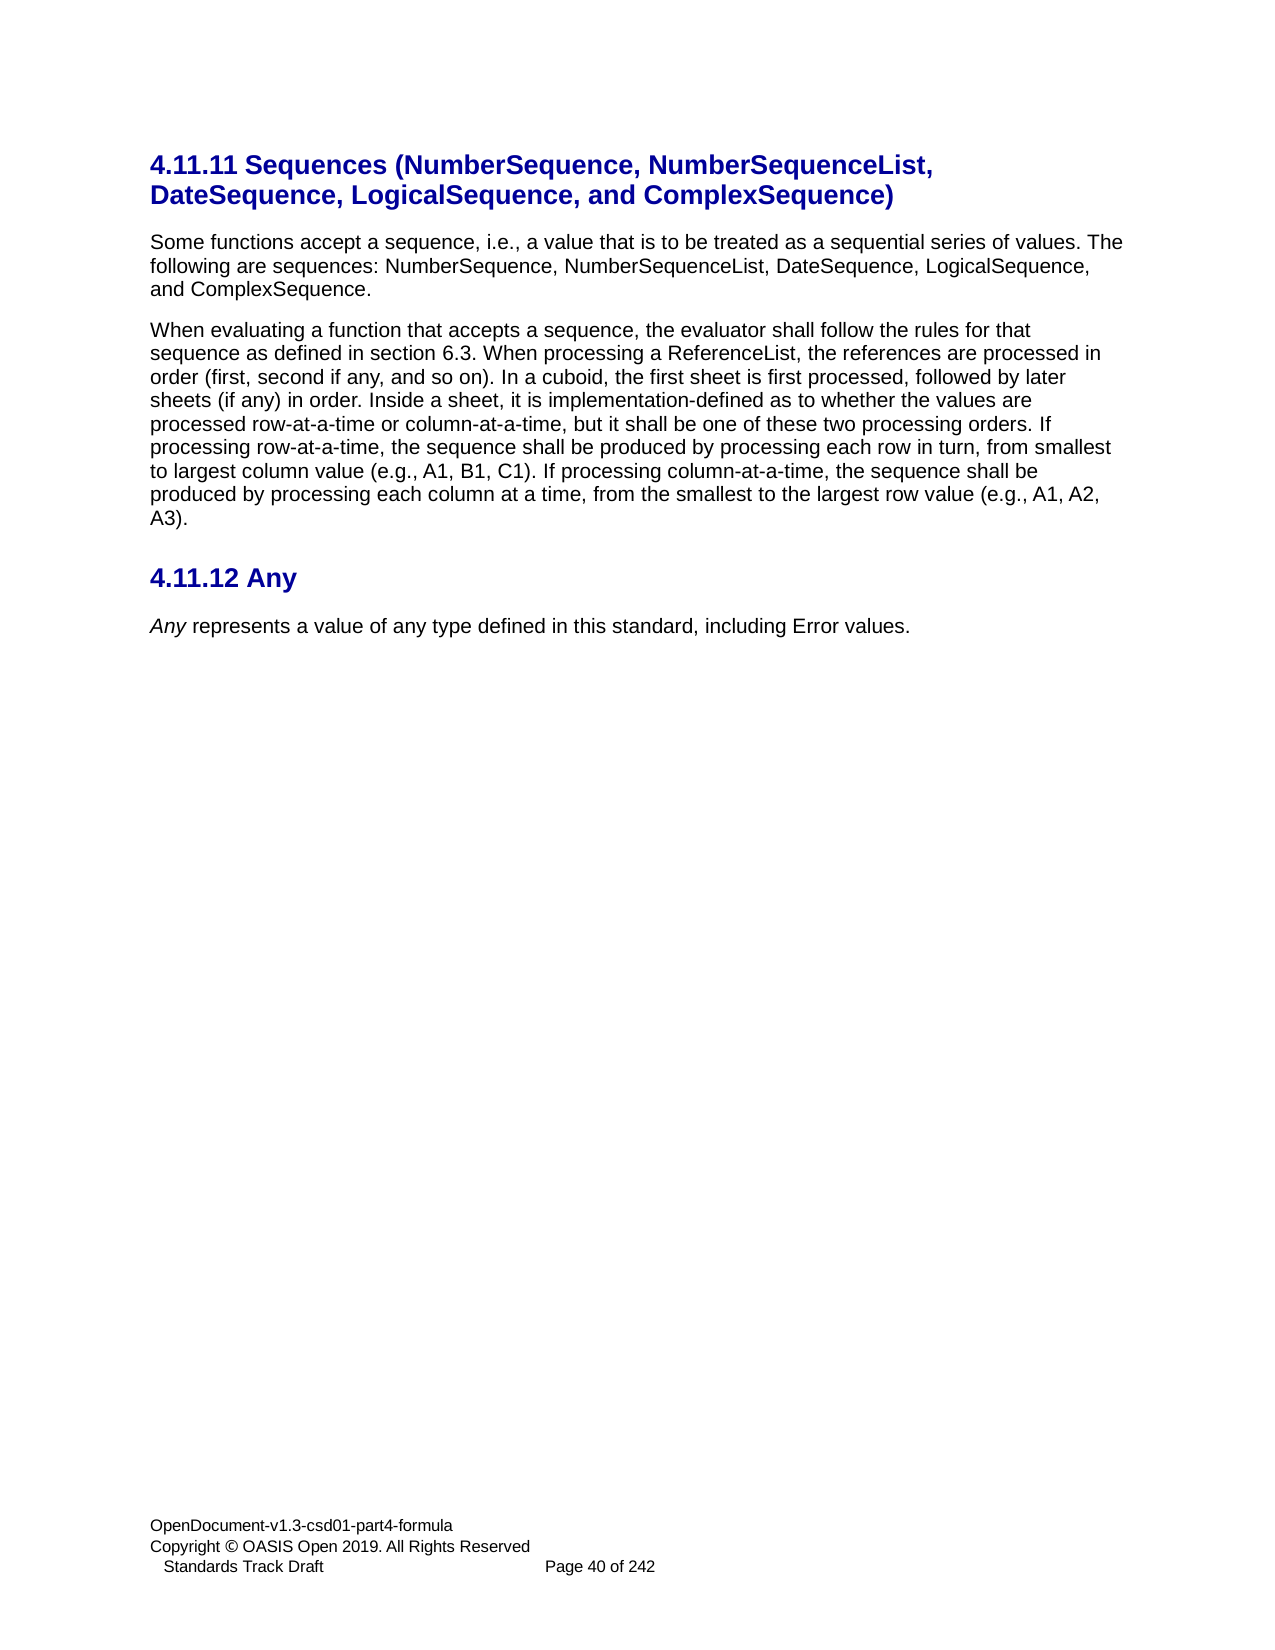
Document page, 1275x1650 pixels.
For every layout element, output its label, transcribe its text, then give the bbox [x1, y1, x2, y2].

subtitle Sequences (NumberSequence, NumberSequenceList, DateSequence, LogicalSequence, and ComplexSequence) [150, 150, 1125, 210]
subtitle Any [150, 563, 1125, 593]
text When evaluating a function that accepts a sequence, the evaluator shall follow the rules for that sequence as defined in section 6.3. When processing a ReferenceList, the references are processed in order (first, second if any, and so on). In a cuboid, the first sheet is first processed, followed by later sheets (if any) in order. Inside a sheet, it is implementation-defined as to whether the values are processed row-at-a-time or column-at-a-time, but it shall be one of these two processing orders. If processing row-at-a-time, the sequence shall be produced by processing each row in turn, from smallest to largest column value (e.g., A1, B1, C1). If processing column-at-a-time, the sequence shall be produced by processing each column at a time, from the smallest to the largest row value (e.g., A1, A2, A3). [150, 318, 1125, 530]
text Any represents a value of any type defined in this standard, including Error values. [150, 614, 1125, 638]
text Some functions accept a sequence, i.e., a value that is to be treated as a sequential series of values. The following are sequences: NumberSequence, NumberSequenceList, DateSequence, LogicalSequence, and ComplexSequence. [150, 231, 1125, 301]
